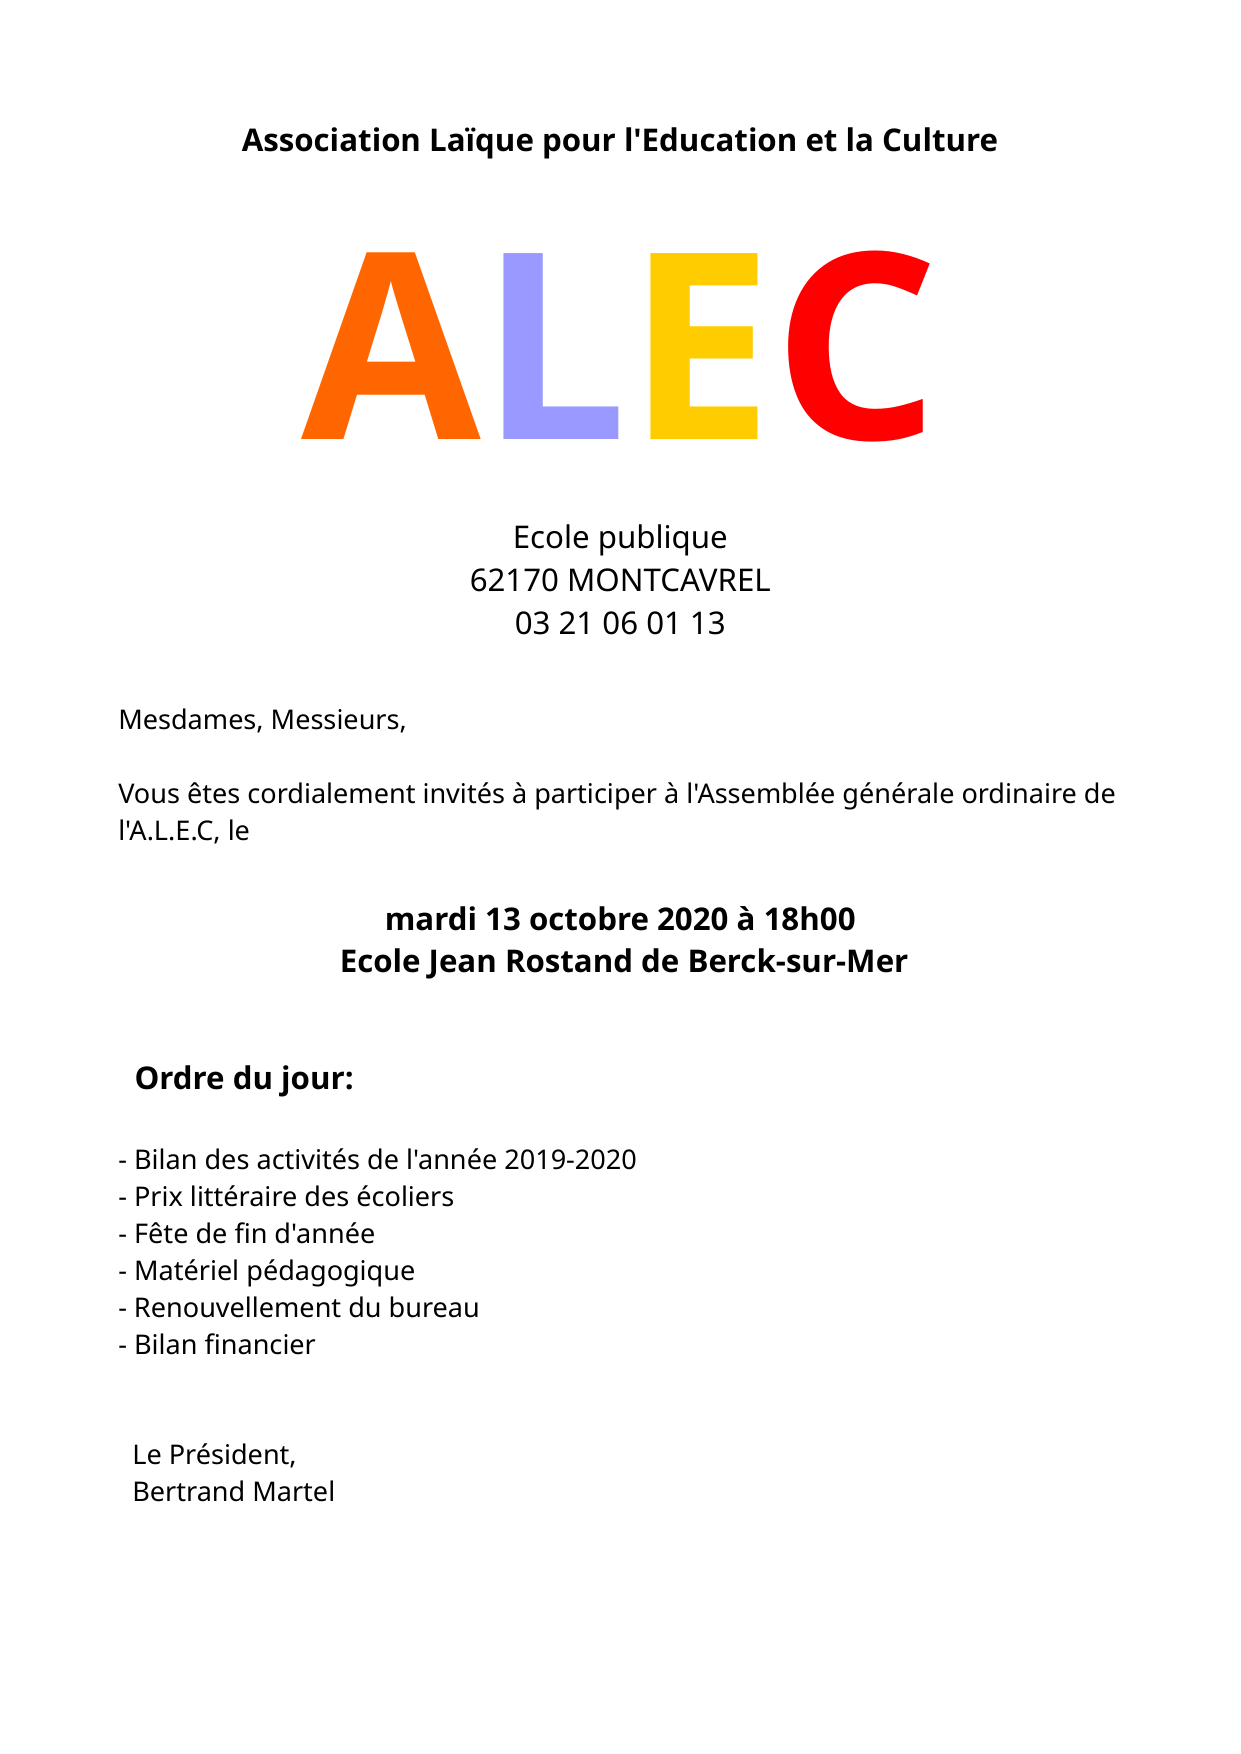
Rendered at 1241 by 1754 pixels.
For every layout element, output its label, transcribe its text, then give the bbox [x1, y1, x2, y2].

text ALEC [118, 161, 1122, 515]
text Ecole Jean Rostand de Berck-sur-Mer [118, 939, 1122, 982]
text - Fête de fin d'année [118, 1214, 1122, 1251]
text Association Laïque pour l'Education et la Culture [118, 118, 1122, 161]
text - Renouvellement du bureau [118, 1288, 1122, 1325]
text - Prix littéraire des écoliers [118, 1178, 1122, 1214]
text - Matériel pédagogique [118, 1251, 1122, 1288]
text Ecole publique [118, 515, 1122, 558]
text - Bilan des activités de l'année 2019-2020 [118, 1141, 1122, 1178]
text Ordre du jour: [118, 1056, 1122, 1098]
text mardi 13 octobre 2020 à 18h00 [118, 897, 1122, 939]
text Vous êtes cordialement invités à participer à l'Assemblée générale ordinaire de l'A.L.E.C, le [118, 774, 1122, 848]
text 03 21 06 01 13 [118, 601, 1122, 643]
text Bertrand Martel [118, 1473, 1122, 1509]
text 62170 MONTCAVREL [118, 558, 1122, 601]
text - Bilan financier [118, 1325, 1122, 1362]
text Le Président, [118, 1436, 1122, 1473]
text Mesdames, Messieurs, [118, 701, 1122, 738]
